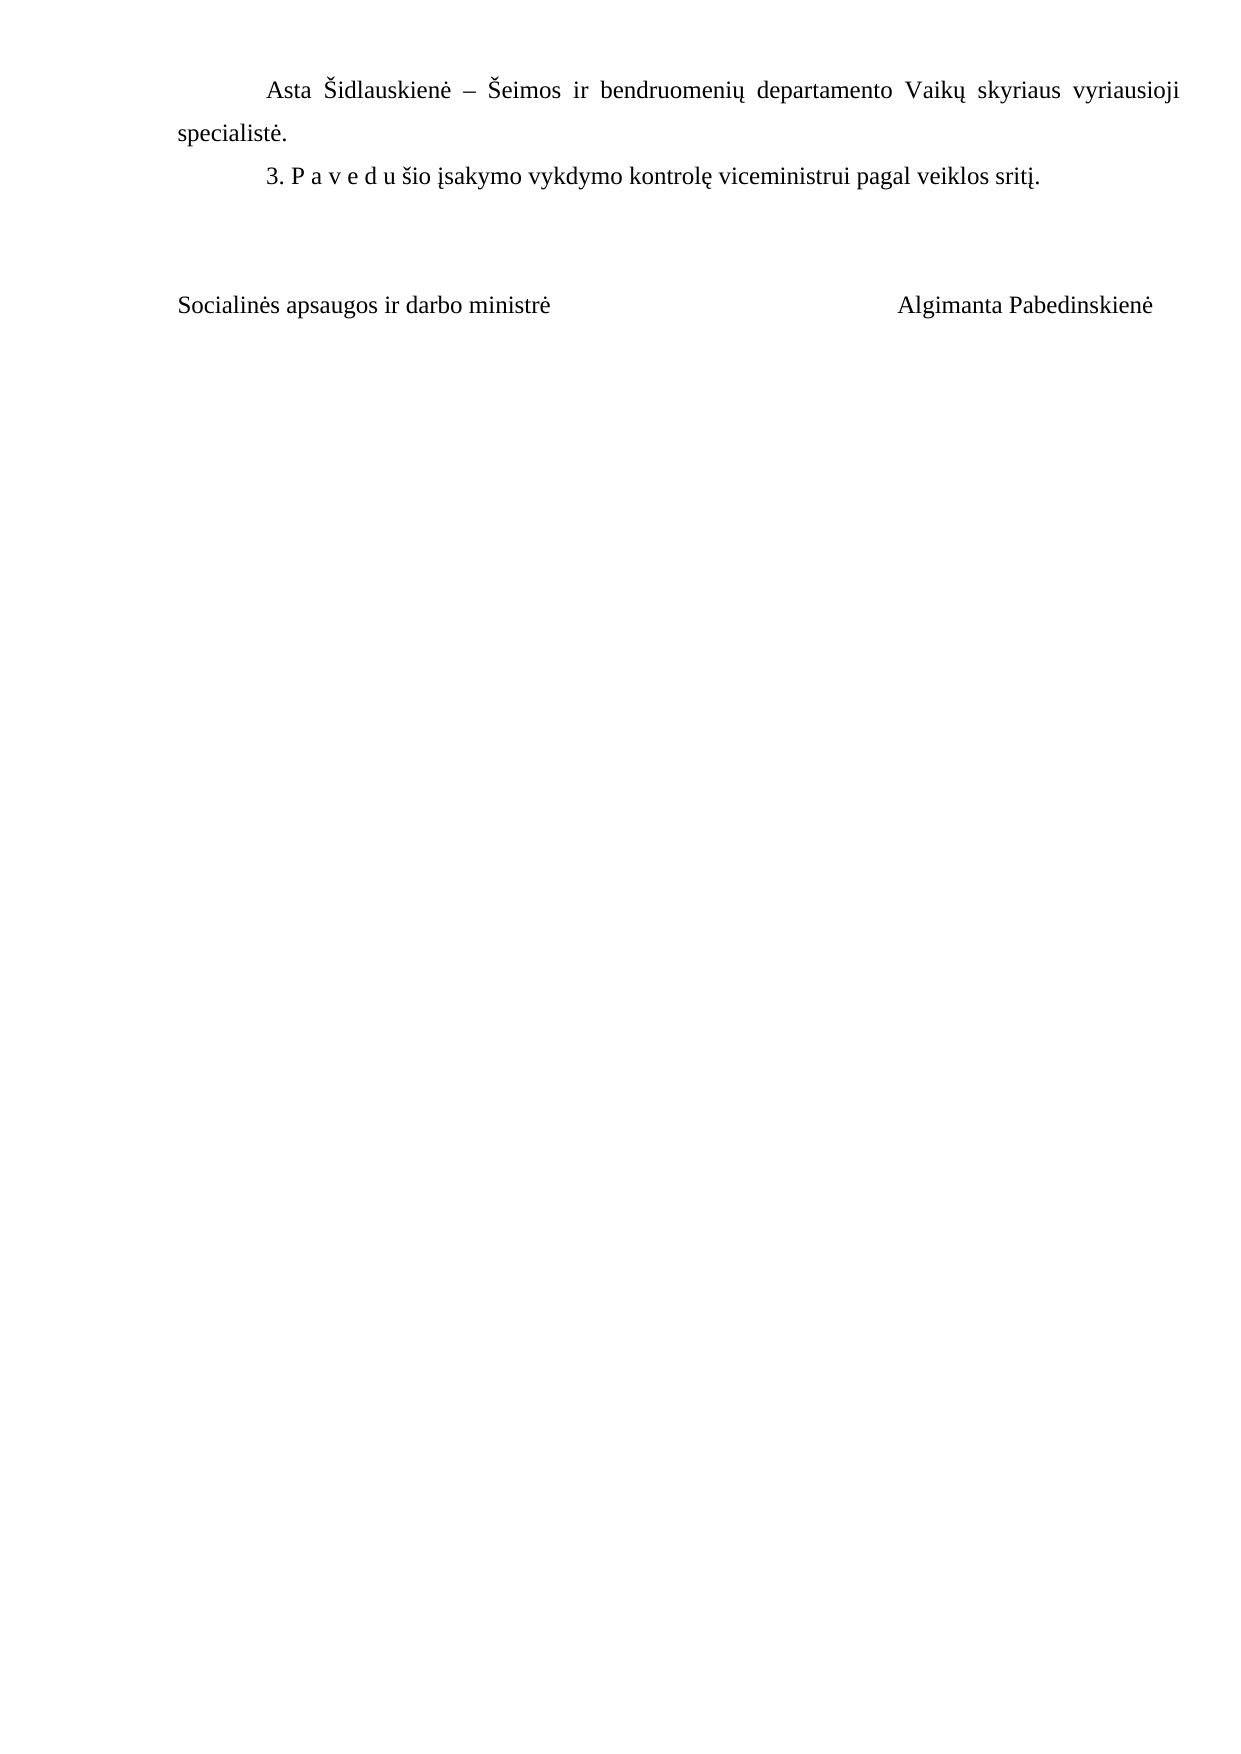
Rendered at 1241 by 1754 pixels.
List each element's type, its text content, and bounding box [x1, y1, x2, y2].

text 3. P a v e d u šio įsakymo vykdymo kontrolę viceministrui pagal veiklos sritį. [177, 161, 1181, 190]
text Socialinės apsaugos ir darbo ministrė Algimanta Pabedinskienė [177, 291, 1181, 319]
text Asta Šidlauskienė – Šeimos ir bendruomenių departamento Vaikų skyriaus vyriausioji specialistė. [177, 75, 1181, 147]
